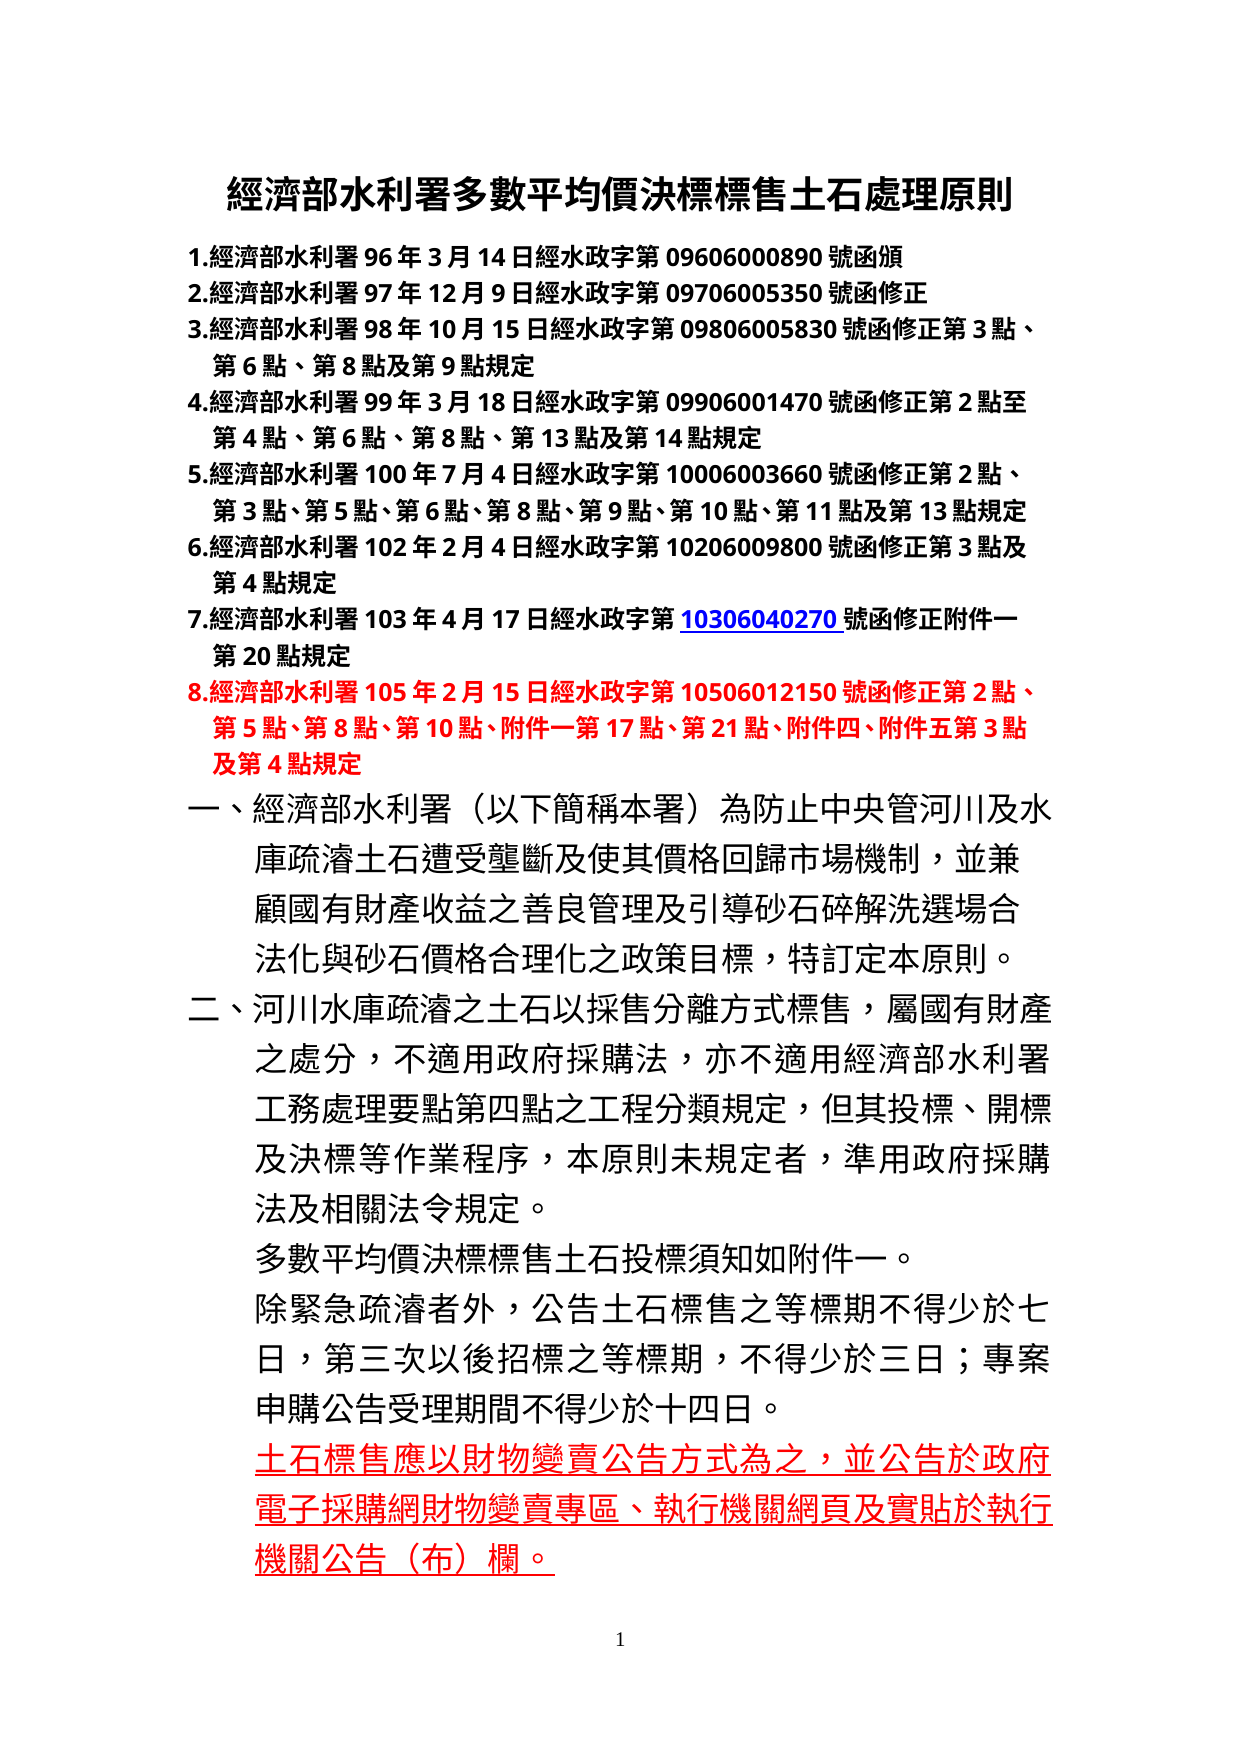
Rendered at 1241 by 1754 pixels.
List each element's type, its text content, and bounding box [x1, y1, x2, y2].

text 4.經濟部水利署99年3月18日經水政字第09906001470號函修正第2點至第4點、第6點、第8點、第13點及第14點規定 [187, 382, 1028, 455]
text 2.經濟部水利署97年12月9日經水政字第09706005350號函修正 [187, 274, 1028, 310]
text 經濟部水利署多數平均價決標標售土石處理原則 [187, 164, 1053, 219]
text 5.經濟部水利署100年7月4日經水政字第10006003660號函修正第2點、第3點、第5點、第6點、第8點、第9點、第10點、第11點及第13點規定 [187, 455, 1028, 527]
text 8.經濟部水利署105年2月15日經水政字第10506012150號函修正第2點、第5點、第8點、第10點、附件一第17點、第21點、附件四、附件五第3點及第4點規定 [187, 672, 1028, 781]
text 6.經濟部水利署102年2月4日經水政字第10206009800號函修正第3點及第4點規定 [187, 527, 1028, 600]
text 3.經濟部水利署98年10月15日經水政字第09806005830號函修正第3點、第6點、第8點及第9點規定 [187, 310, 1028, 382]
text 多數平均價決標標售土石投標須知如附件一。 [254, 1231, 1053, 1281]
text 除緊急疏濬者外，公告土石標售之等標期不得少於七日，第三次以後招標之等標期，不得少於三日；專案申購公告受理期間不得少於十四日。 [254, 1281, 1053, 1431]
text 機關公告（布）欄。 [254, 1525, 1053, 1581]
text 一、經濟部水利署（以下簡稱本署）為防止中央管河川及水庫疏濬土石遭受壟斷及使其價格回歸市場機制，並兼顧國有財產收益之善良管理及引導砂石碎解洗選場合法化與砂石價格合理化之政策目標，特訂定本原則。 [187, 781, 1053, 981]
text 1.經濟部水利署96年3月14日經水政字第09606000890號函頒 [187, 237, 1028, 274]
text 7.經濟部水利署103年4月17日經水政字第10306040270 號函修正附件一第20點規定 [187, 600, 1028, 672]
text 土石標售應以財物變賣公告方式為之，並公告於政府電子採購網財物變賣專區、執行機關網頁及實貼於執行 [254, 1431, 1053, 1524]
text 二、河川水庫疏濬之土石以採售分離方式標售，屬國有財產之處分，不適用政府採購法，亦不適用經濟部水利署工務處理要點第四點之工程分類規定，但其投標、開標及決標等作業程序，本原則未規定者，準用政府採購法及相關法令規定。 [187, 981, 1053, 1231]
